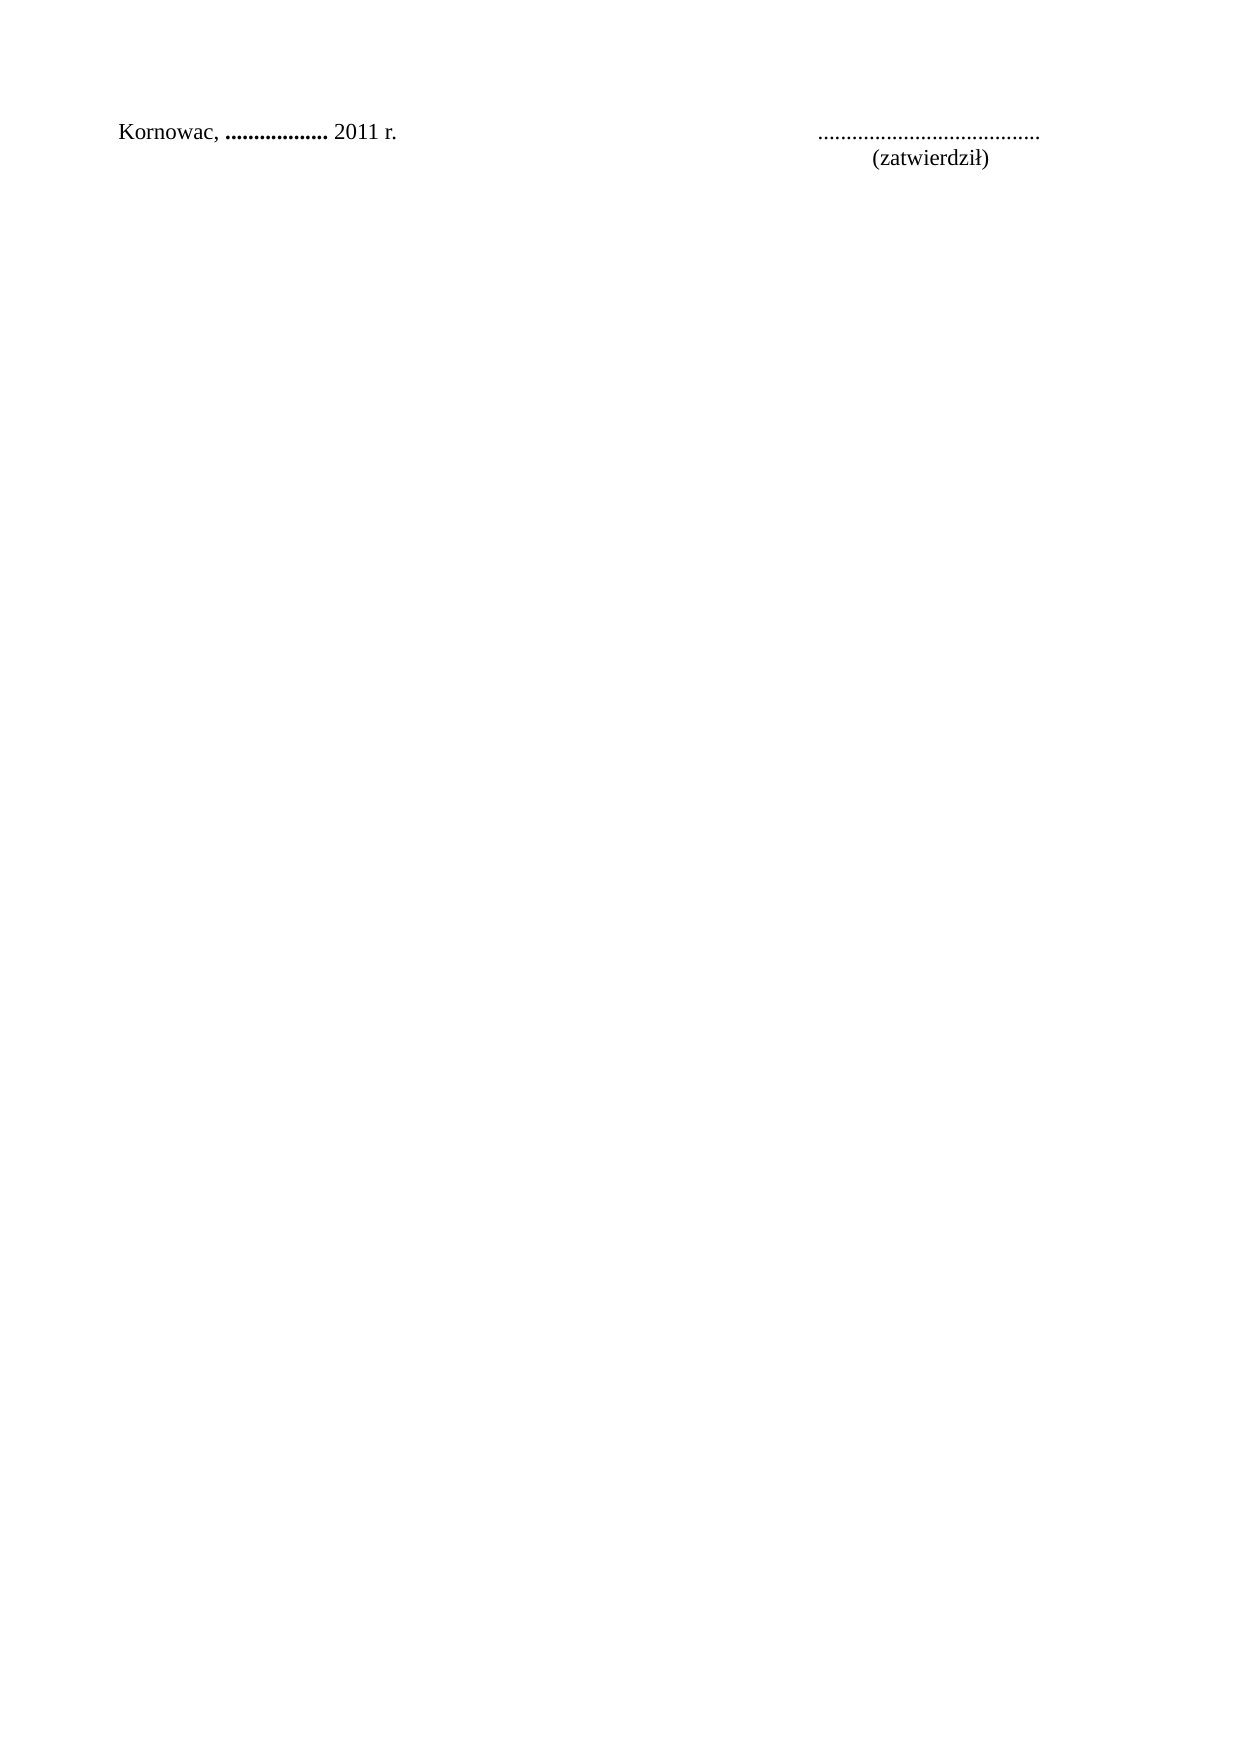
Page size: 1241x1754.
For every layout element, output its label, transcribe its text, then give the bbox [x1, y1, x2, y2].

text (zatwierdził) [118, 144, 1122, 171]
text Kornowac, .................. 2011 r. ....................................... [118, 118, 1122, 144]
